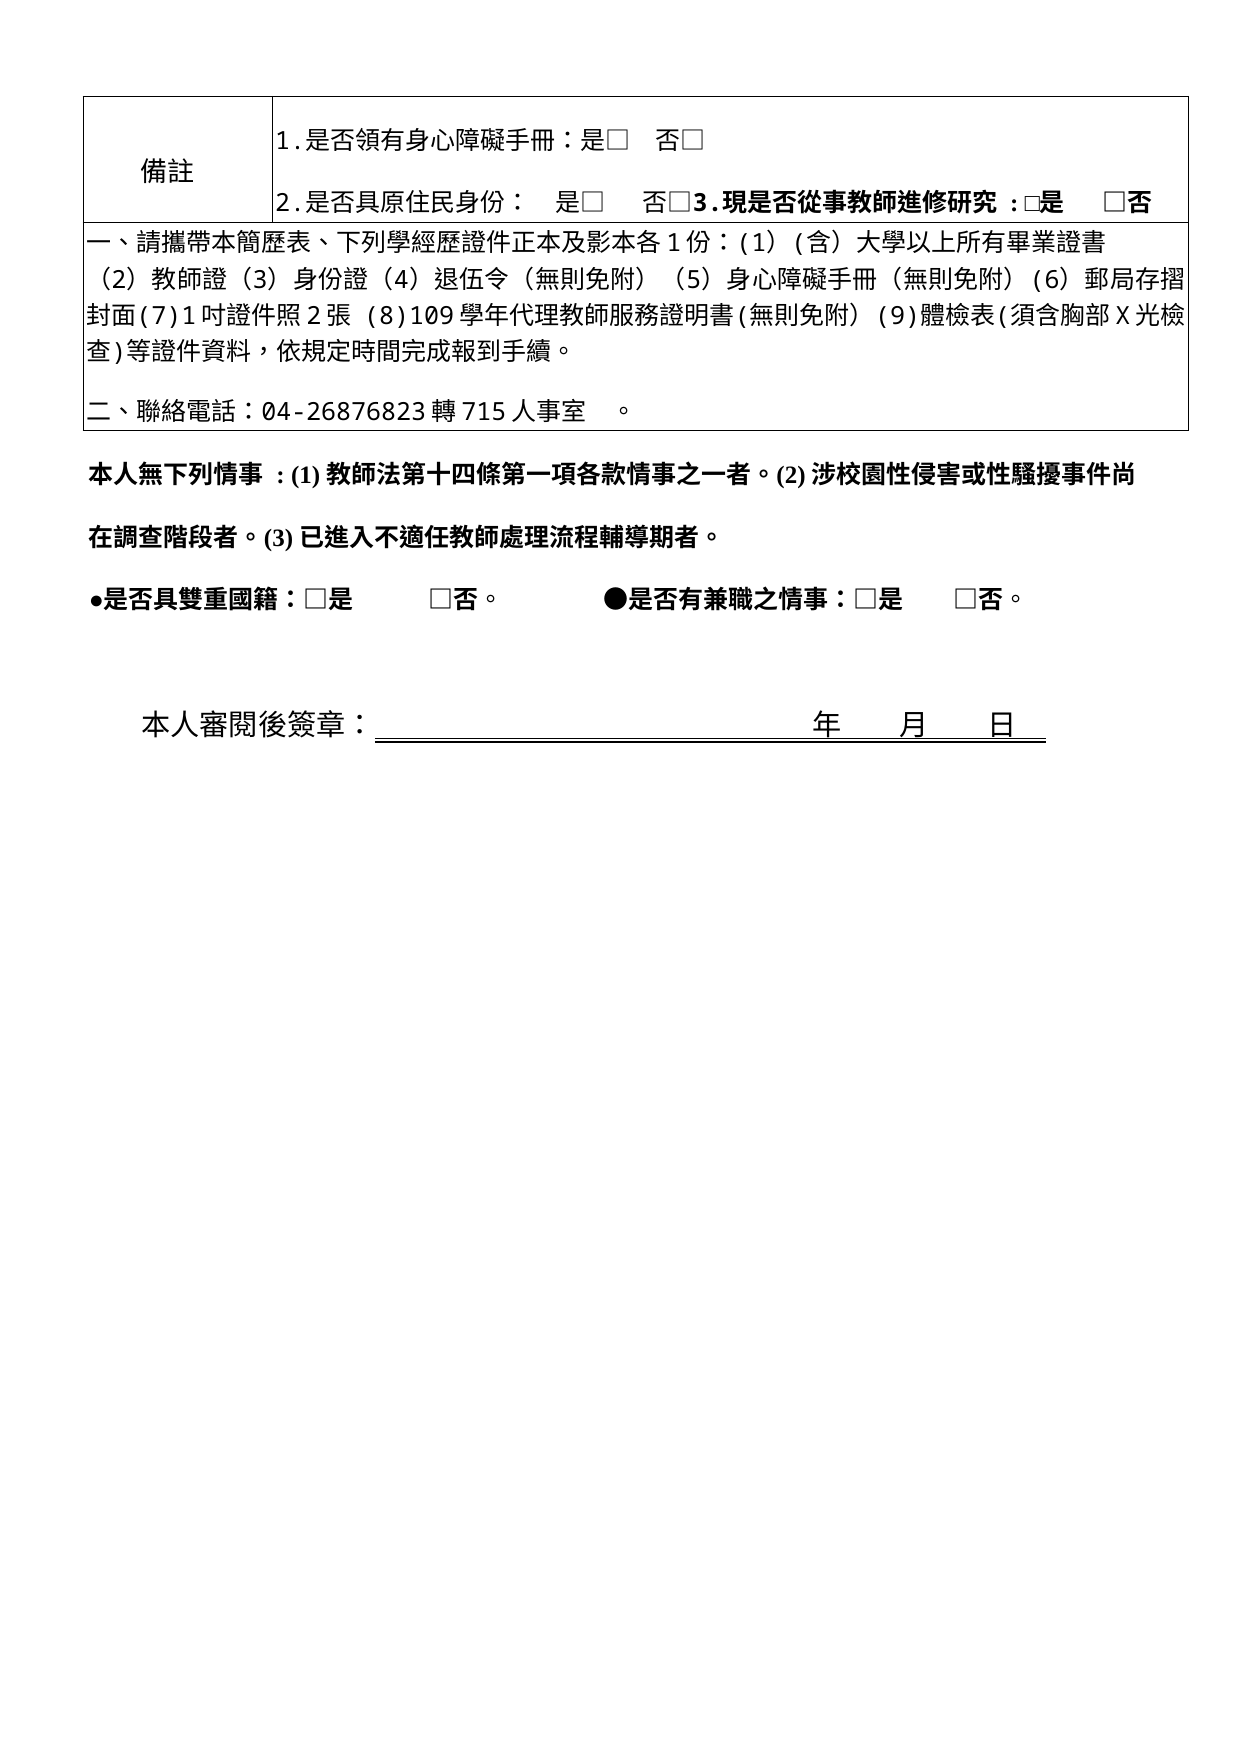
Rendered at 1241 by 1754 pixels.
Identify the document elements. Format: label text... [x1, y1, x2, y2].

text 本人無下列情事 : (1) 教師法第十四條第一項各款情事之一者。(2) 涉校園性侵害或性騷擾事件尚在調查階段者。(3) 已進入不適任教師處理流程輔導期者。 [89, 431, 1152, 556]
text ●是否具雙重國籍：□是 □否。 ●是否有兼職之情事：□是 □否。 [89, 556, 1152, 619]
text 本人審閱後簽章： 年 月 日 [89, 681, 1152, 744]
table_cell 一、請攜帶本簡歷表、下列學經歷證件正本及影本各1份：(1）(含）大學以上所有畢業證書 （2）教師證（3）身份證（4）退伍令（無則免附）（5）身心障礙手冊（無則免附）(6）郵局存摺封面(7)1吋證件照2張 (8)109學年代理教師服務證明書(無則免附）(9)體檢表(須含胸部X光檢查)等證件資料，依規定時間完成報到手續。 二、聯絡電話：04-26876823轉715人事室 。 [84, 223, 1188, 430]
table_cell 備註 [84, 97, 272, 222]
table_cell 1.是否領有身心障礙手冊：是□ 否□ 2.是否具原住民身份： 是□ 否□3.現是否從事教師進修研究 : □是 □否 [273, 97, 1188, 222]
